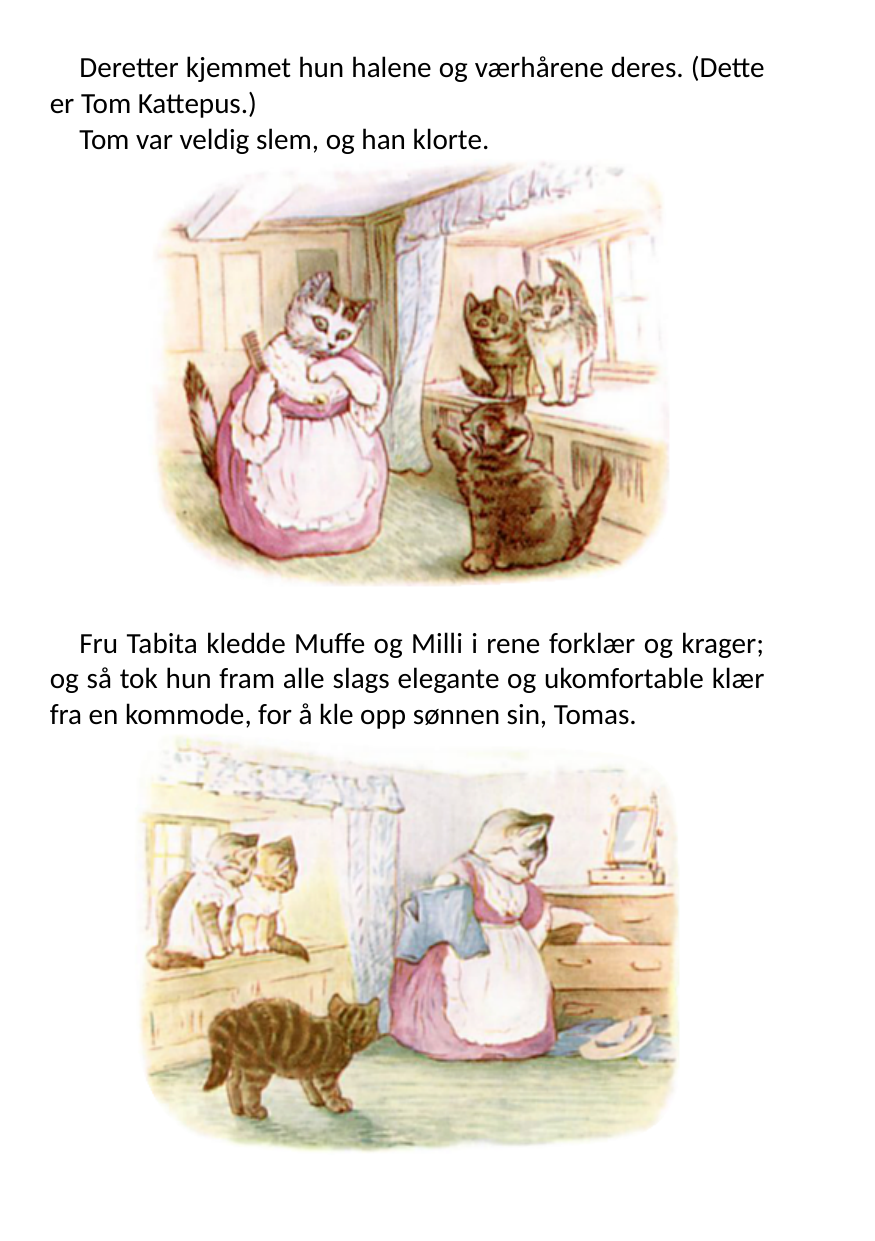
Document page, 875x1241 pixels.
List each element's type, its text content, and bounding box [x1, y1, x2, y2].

picture [132, 731, 683, 1157]
text Fru Tabita kledde Muffe og Milli i rene forklær og krager; og så tok hun fram alle slags elegante og ukomfortable klær fra en kommode, for å kle opp sønnen sin, Tomas. [49, 625, 765, 732]
picture [142, 156, 673, 590]
text Tom var veldig slem, og han klorte. [49, 121, 765, 156]
text Deretter kjemmet hun halene og værhårene deres. (Dette er Tom Kattepus.) [49, 49, 765, 121]
